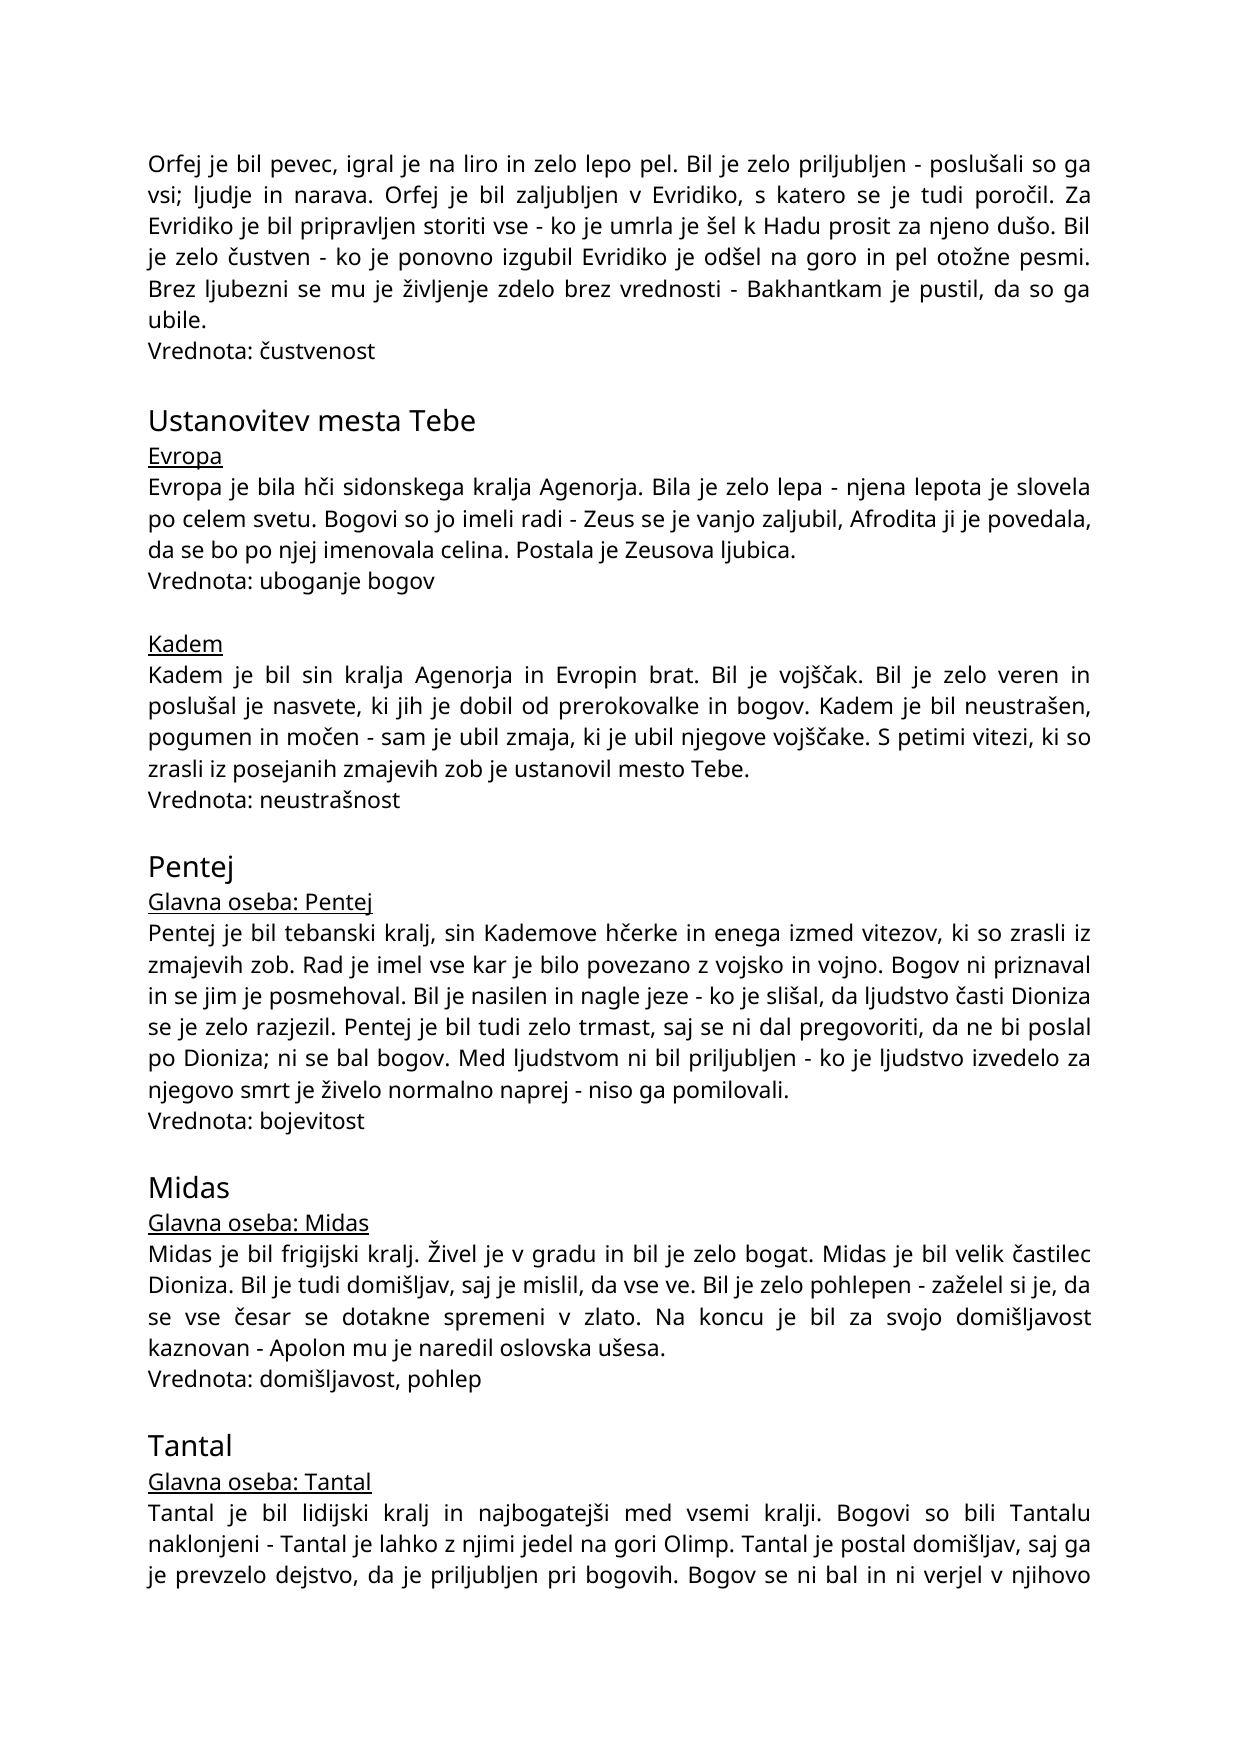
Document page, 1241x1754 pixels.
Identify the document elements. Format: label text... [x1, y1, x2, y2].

text Kadem je bil sin kralja Agenorja in Evropin brat. Bil je vojščak. Bil je zelo veren in poslušal je nasvete, ki jih je dobil od prerokovalke in bogov. Kadem je bil neustrašen, pogumen in močen - sam je ubil zmaja, ki je ubil njegove vojščake. S petimi vitezi, ki so zrasli iz posejanih zmajevih zob je ustanovil mesto Tebe. [148, 659, 1093, 784]
text Pentej je bil tebanski kralj, sin Kademove hčerke in enega izmed vitezov, ki so zrasli iz zmajevih zob. Rad je imel vse kar je bilo povezano z vojsko in vojno. Bogov ni priznaval in se jim je posmehoval. Bil je nasilen in nagle jeze - ko je slišal, da ljudstvo časti Dioniza se je zelo razjezil. Pentej je bil tudi zelo trmast, saj se ni dal pregovoriti, da ne bi poslal po Dioniza; ni se bal bogov. Med ljudstvom ni bil priljubljen - ko je ljudstvo izvedelo za njegovo smrt je živelo normalno naprej - niso ga pomilovali. [148, 917, 1093, 1105]
text Kadem [148, 628, 1093, 659]
text Glavna oseba: Tantal [148, 1465, 1093, 1497]
text Evropa je bila hči sidonskega kralja Agenorja. Bila je zelo lepa - njena lepota je slovela po celem svetu. Bogovi so jo imeli radi - Zeus se je vanjo zaljubil, Afrodita ji je povedala, da se bo po njej imenovala celina. Postala je Zeusova ljubica. [148, 471, 1093, 565]
text Vrednota: neustrašnost [148, 784, 1093, 815]
text Ustanovitev mesta Tebe [148, 400, 1093, 440]
text Vrednota: domišljavost, pohlep [148, 1363, 1093, 1394]
text Tantal je bil lidijski kralj in najbogatejši med vsemi kralji. Bogovi so bili Tantalu naklonjeni - Tantal je lahko z njimi jedel na gori Olimp. Tantal je postal domišljav, saj ga je prevzelo dejstvo, da je priljubljen pri bogovih. Bogov se ni bal in ni verjel v njihovo [148, 1497, 1093, 1590]
text Pentej [148, 846, 1093, 886]
text Vrednota: bojevitost [148, 1105, 1093, 1136]
text Vrednota: čustvenost [148, 335, 1093, 366]
text Midas je bil frigijski kralj. Živel je v gradu in bil je zelo bogat. Midas je bil velik častilec Dioniza. Bil je tudi domišljav, saj je mislil, da vse ve. Bil je zelo pohlepen - zaželel si je, da se vse česar se dotakne spremeni v zlato. Na koncu je bil za svojo domišljavost kaznovan - Apolon mu je naredil oslovska ušesa. [148, 1238, 1093, 1363]
text Midas [148, 1167, 1093, 1207]
text Orfej je bil pevec, igral je na liro in zelo lepo pel. Bil je zelo priljubljen - poslušali so ga vsi; ljudje in narava. Orfej je bil zaljubljen v Evridiko, s katero se je tudi poročil. Za Evridiko je bil pripravljen storiti vse - ko je umrla je šel k Hadu prosit za njeno dušo. Bil je zelo čustven - ko je ponovno izgubil Evridiko je odšel na goro in pel otožne pesmi. Brez ljubezni se mu je življenje zdelo brez vrednosti - Bakhantkam je pustil, da so ga ubile. [148, 148, 1093, 335]
text Vrednota: uboganje bogov [148, 565, 1093, 596]
text Glavna oseba: Pentej [148, 886, 1093, 917]
text Tantal [148, 1426, 1093, 1465]
text Glavna oseba: Midas [148, 1207, 1093, 1238]
text Evropa [148, 440, 1093, 471]
